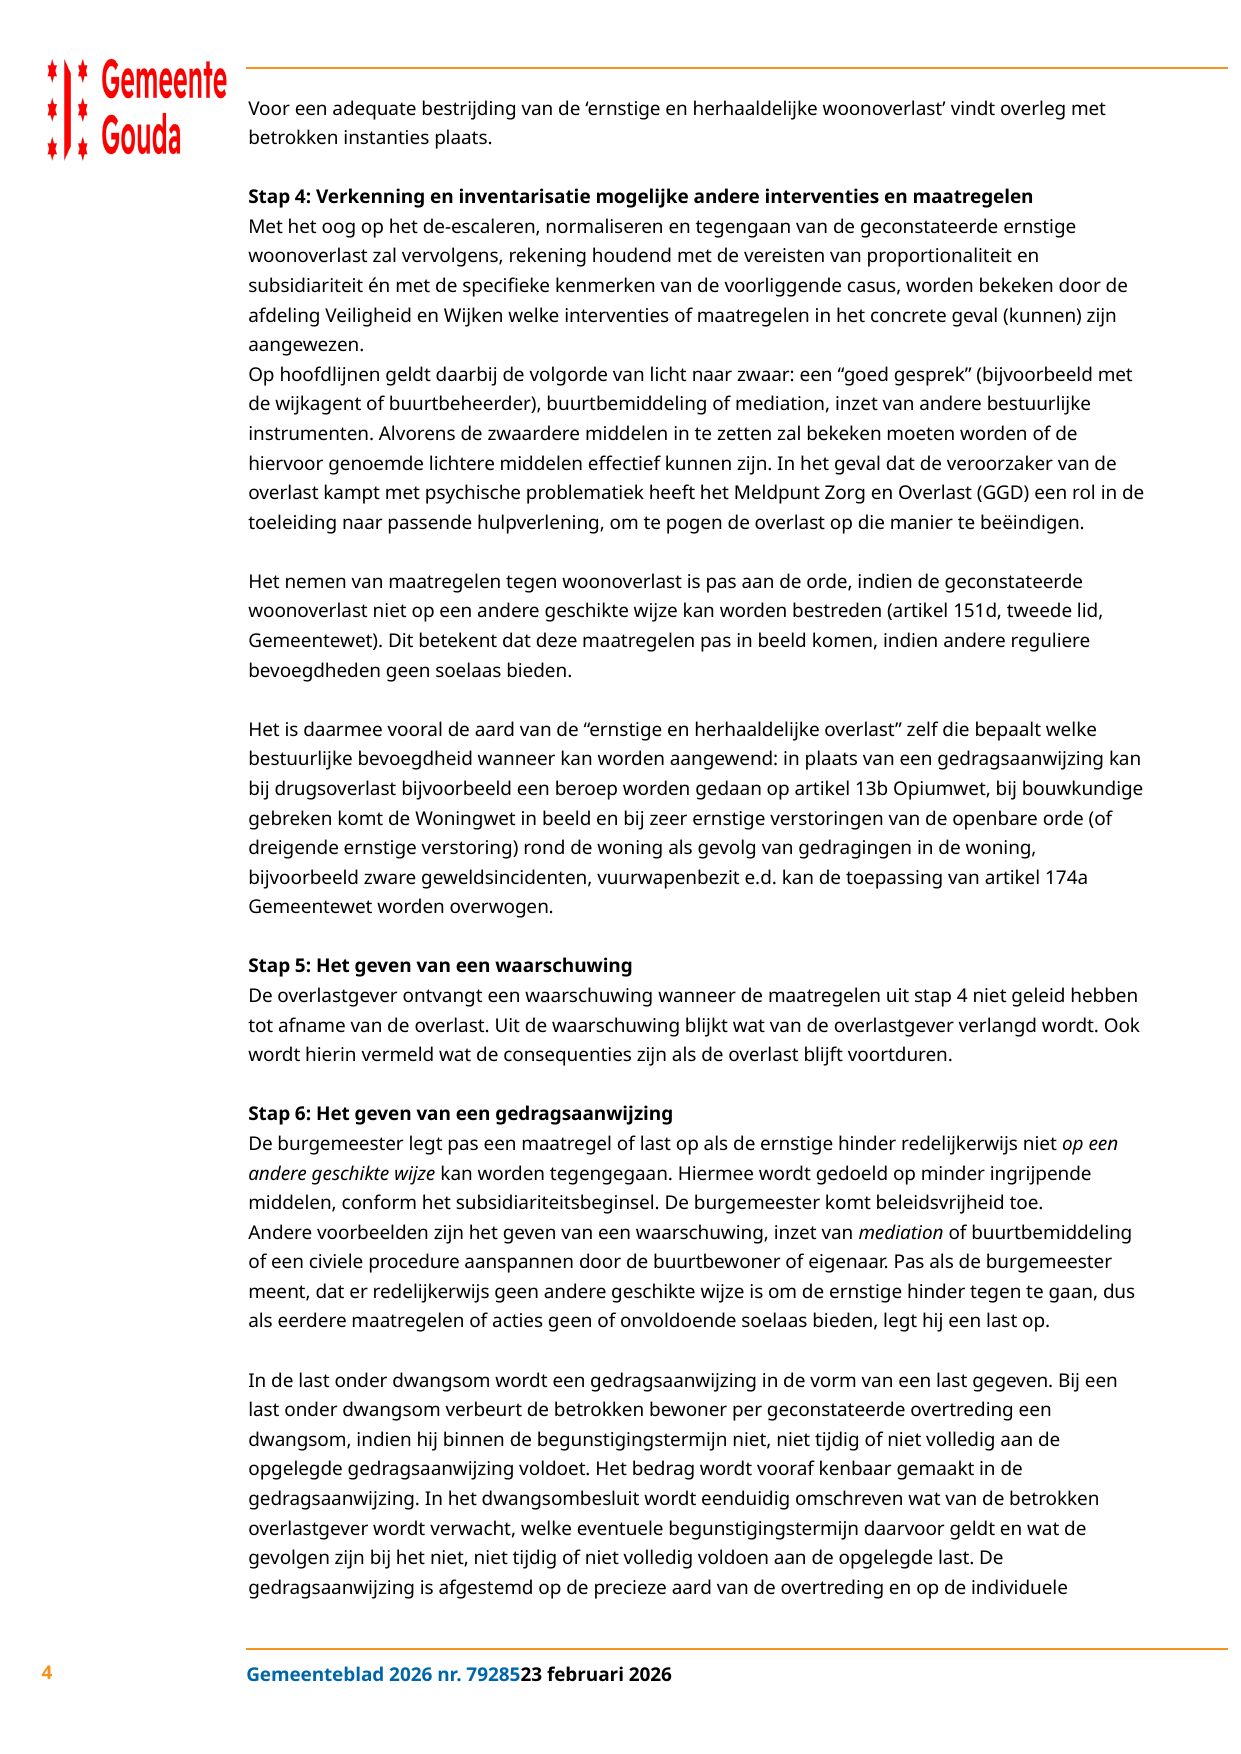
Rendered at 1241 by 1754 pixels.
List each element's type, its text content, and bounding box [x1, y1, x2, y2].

text Het nemen van maatregelen tegen woonoverlast is pas aan de orde, indien de geconstateerde woonoverlast niet op een andere geschikte wijze kan worden bestreden (artikel 151d, tweede lid, Gemeentewet). Dit betekent dat deze maatregelen pas in beeld komen, indien andere reguliere bevoegdheden geen soelaas bieden. [248, 568, 1152, 683]
text Stap 4: Verkenning en inventarisatie mogelijke andere interventies en maatregelen [248, 183, 1152, 209]
picture [41, 47, 231, 172]
text Stap 6: Het geven van een gedragsaanwijzing [248, 1101, 1152, 1126]
text Voor een adequate bestrijding van de ‘ernstige en herhaaldelijke woonoverlast’ vindt overleg met betrokken instanties plaats. [248, 95, 1152, 150]
text Op hoofdlijnen geldt daarbij de volgorde van licht naar zwaar: een “goed gesprek” (bijvoorbeeld met de wijkagent of buurtbeheerder), buurtbemiddeling of mediation, inzet van andere bestuurlijke instrumenten. Alvorens de zwaardere middelen in te zetten zal bekeken moeten worden of de hiervoor genoemde lichtere middelen effectief kunnen zijn. In het geval dat de veroorzaker van de overlast kampt met psychische problematiek heeft het Meldpunt Zorg en Overlast (GGD) een rol in de toeleiding naar passende hulpverlening, om te pogen de overlast op die manier te beëindigen. [248, 361, 1152, 535]
text Met het oog op het de-escaleren, normaliseren en tegengaan van de geconstateerde ernstige woonoverlast zal vervolgens, rekening houdend met de vereisten van proportionaliteit en subsidiariteit én met de specifieke kenmerken van de voorliggende casus, worden bekeken door de afdeling Veiligheid en Wijken welke interventies of maatregelen in het concrete geval (kunnen) zijn aangewezen. [248, 213, 1152, 357]
text In de last onder dwangsom wordt een gedragsaanwijzing in de vorm van een last gegeven. Bij een last onder dwangsom verbeurt de betrokken bewoner per geconstateerde overtreding een dwangsom, indien hij binnen de begunstigingstermijn niet, niet tijdig of niet volledig aan de opgelegde gedragsaanwijzing voldoet. Het bedrag wordt vooraf kenbaar gemaakt in de gedragsaanwijzing. In het dwangsombesluit wordt eenduidig omschreven wat van de betrokken overlastgever wordt verwacht, welke eventuele begunstigingstermijn daarvoor geldt en wat de gevolgen zijn bij het niet, niet tijdig of niet volledig voldoen aan de opgelegde last. De gedragsaanwijzing is afgestemd op de precieze aard van de overtreding en op de individuele [248, 1367, 1152, 1600]
text De burgemeester legt pas een maatregel of last op als de ernstige hinder redelijkerwijs niet op een andere geschikte wijze kan worden tegengegaan. Hiermee wordt gedoeld op minder ingrijpende middelen, conform het subsidiariteitsbeginsel. De burgemeester komt beleidsvrijheid toe. [248, 1130, 1152, 1215]
text Het is daarmee vooral de aard van de “ernstige en herhaaldelijke overlast” zelf die bepaalt welke bestuurlijke bevoegdheid wanneer kan worden aangewend: in plaats van een gedragsaanwijzing kan bij drugsoverlast bijvoorbeeld een beroep worden gedaan op artikel 13b Opiumwet, bij bouwkundige gebreken komt de Woningwet in beeld en bij zeer ernstige verstoringen van de openbare orde (of dreigende ernstige verstoring) rond de woning als gevolg van gedragingen in de woning, bijvoorbeeld zware geweldsincidenten, vuurwapenbezit e.d. kan de toepassing van artikel 174a Gemeentewet worden overwogen. [248, 716, 1152, 919]
text Andere voorbeelden zijn het geven van een waarschuwing, inzet van mediation of buurtbemiddeling of een civiele procedure aanspannen door de buurtbewoner of eigenaar. Pas als de burgemeester meent, dat er redelijkerwijs geen andere geschikte wijze is om de ernstige hinder tegen te gaan, dus als eerdere maatregelen of acties geen of onvoldoende soelaas bieden, legt hij een last op. [248, 1219, 1152, 1333]
text De overlastgever ontvangt een waarschuwing wanneer de maatregelen uit stap 4 niet geleid hebben tot afname van de overlast. Uit de waarschuwing blijkt wat van de overlastgever verlangd wordt. Ook wordt hierin vermeld wat de consequenties zijn als de overlast blijft voortduren. [248, 982, 1152, 1067]
text Stap 5: Het geven van een waarschuwing [248, 953, 1152, 978]
